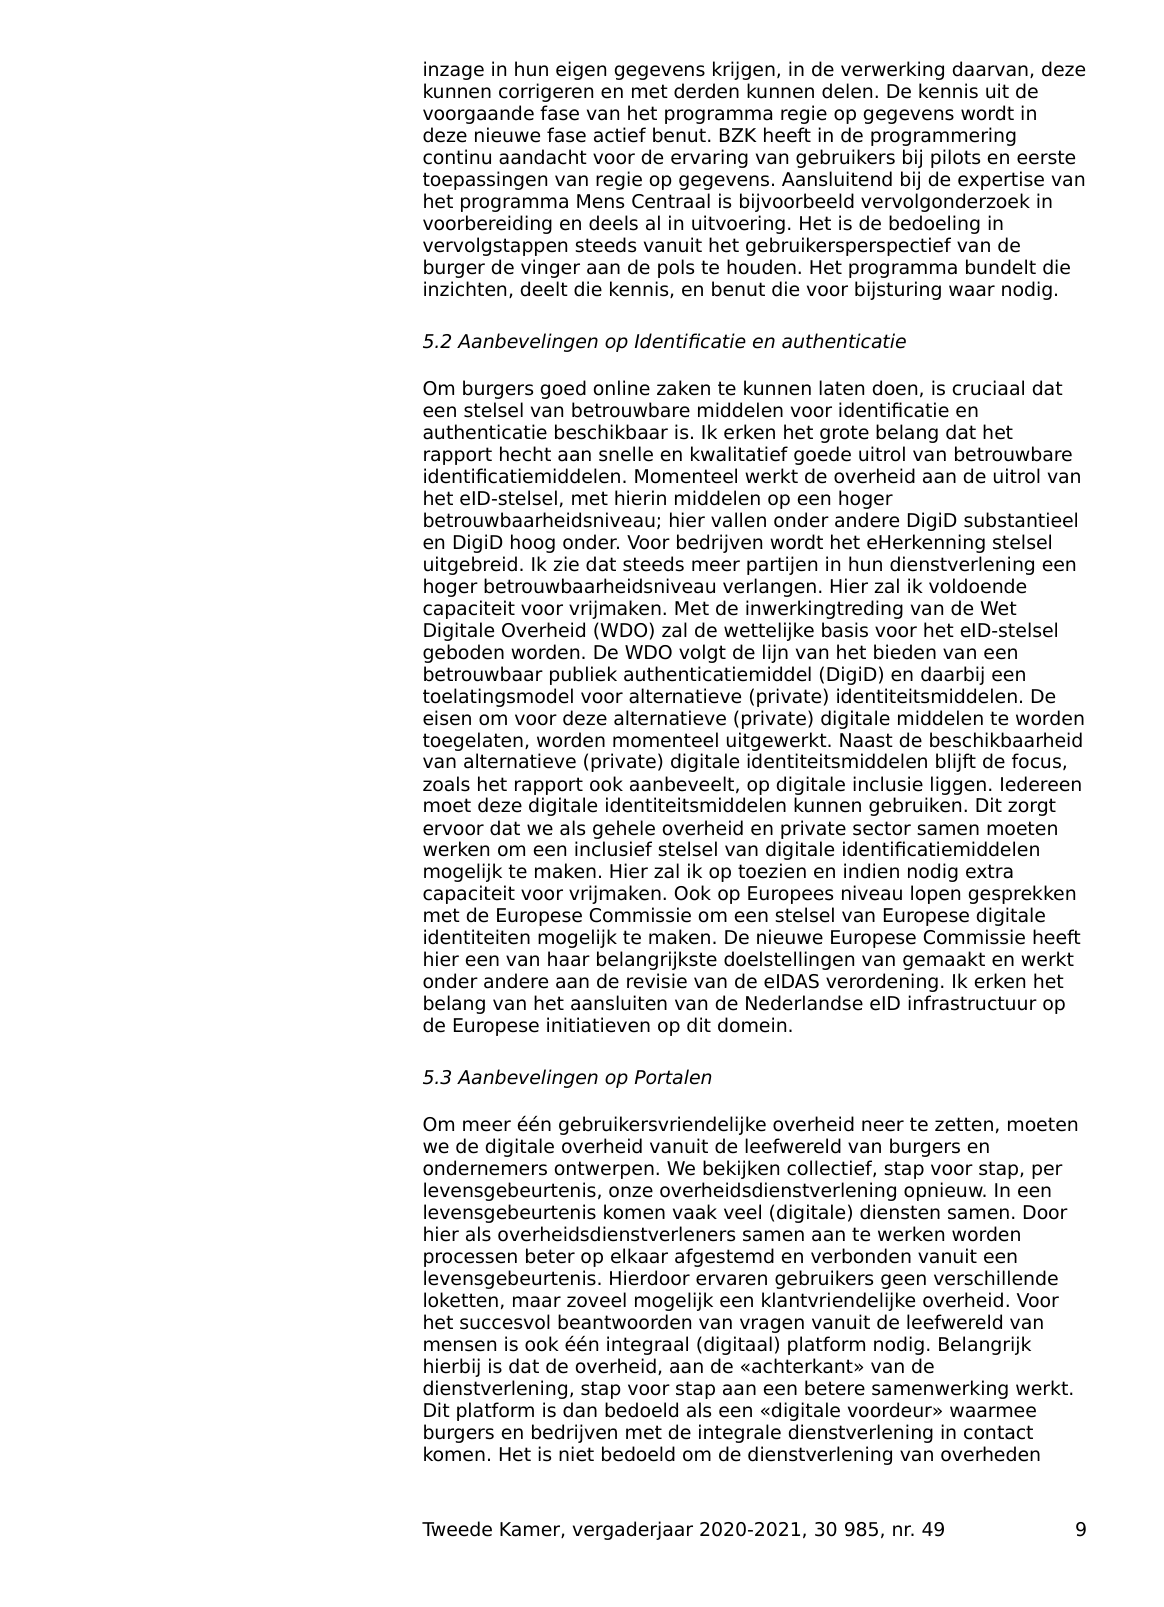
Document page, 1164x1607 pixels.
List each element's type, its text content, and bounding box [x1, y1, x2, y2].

text Om meer één gebruikersvriendelijke overheid neer te zetten, moeten we de digitale overheid vanuit de leefwereld van burgers en ondernemers ontwerpen. We bekijken collectief, stap voor stap, per levensgebeurtenis, onze overheidsdienstverlening opnieuw. In een levensgebeurtenis komen vaak veel (digitale) diensten samen. Door hier als overheidsdienstverleners samen aan te werken worden processen beter op elkaar afgestemd en verbonden vanuit een levensgebeurtenis. Hierdoor ervaren gebruikers geen verschillende loketten, maar zoveel mogelijk een klantvriendelijke overheid. Voor het succesvol beantwoorden van vragen vanuit de leefwereld van mensen is ook één integraal (digitaal) platform nodig. Belangrijk hierbij is dat de overheid, aan de «achterkant» van de dienstverlening, stap voor stap aan een betere samenwerking werkt. Dit platform is dan bedoeld als een «digitale voordeur» waarmee burgers en bedrijven met de integrale dienstverlening in contact komen. Het is niet bedoeld om de dienstverlening van overheden [422, 1114, 1087, 1466]
text inzage in hun eigen gegevens krijgen, in de verwerking daarvan, deze kunnen corrigeren en met derden kunnen delen. De kennis uit de voorgaande fase van het programma regie op gegevens wordt in deze nieuwe fase actief benut. BZK heeft in de programmering continu aandacht voor de ervaring van gebruikers bij pilots en eerste toepassingen van regie op gegevens. Aansluitend bij de expertise van het programma Mens Centraal is bijvoorbeeld vervolgonderzoek in voorbereiding en deels al in uitvoering. Het is de bedoeling in vervolgstappen steeds vanuit het gebruikersperspectief van de burger de vinger aan de pols te houden. Het programma bundelt die inzichten, deelt die kennis, en benut die voor bijsturing waar nodig. [422, 59, 1087, 301]
subtitle 5.3 Aanbevelingen op Portalen [422, 1067, 1087, 1089]
text Om burgers goed online zaken te kunnen laten doen, is cruciaal dat een stelsel van betrouwbare middelen voor identificatie en authenticatie beschikbaar is. Ik erken het grote belang dat het rapport hecht aan snelle en kwalitatief goede uitrol van betrouwbare identificatiemiddelen. Momenteel werkt de overheid aan de uitrol van het eID-stelsel, met hierin middelen op een hoger betrouwbaarheidsniveau; hier vallen onder andere DigiD substantieel en DigiD hoog onder. Voor bedrijven wordt het eHerkenning stelsel uitgebreid. Ik zie dat steeds meer partijen in hun dienstverlening een hoger betrouwbaarheidsniveau verlangen. Hier zal ik voldoende capaciteit voor vrijmaken. Met de inwerkingtreding van de Wet Digitale Overheid (WDO) zal de wettelijke basis voor het eID-stelsel geboden worden. De WDO volgt de lijn van het bieden van een betrouwbaar publiek authenticatiemiddel (DigiD) en daarbij een toelatingsmodel voor alternatieve (private) identiteitsmiddelen. De eisen om voor deze alternatieve (private) digitale middelen te worden toegelaten, worden momenteel uitgewerkt. Naast de beschikbaarheid van alternatieve (private) digitale identiteitsmiddelen blijft de focus, zoals het rapport ook aanbeveelt, op digitale inclusie liggen. Iedereen moet deze digitale identiteitsmiddelen kunnen gebruiken. Dit zorgt ervoor dat we als gehele overheid en private sector samen moeten werken om een inclusief stelsel van digitale identificatiemiddelen mogelijk te maken. Hier zal ik op toezien en indien nodig extra capaciteit voor vrijmaken. Ook op Europees niveau lopen gesprekken met de Europese Commissie om een stelsel van Europese digitale identiteiten mogelijk te maken. De nieuwe Europese Commissie heeft hier een van haar belangrijkste doelstellingen van gemaakt en werkt onder andere aan de revisie van de eIDAS verordening. Ik erken het belang van het aansluiten van de Nederlandse eID infrastructuur op de Europese initiatieven op dit domein. [422, 378, 1087, 1037]
subtitle 5.2 Aanbevelingen op Identificatie en authenticatie [422, 331, 1087, 353]
